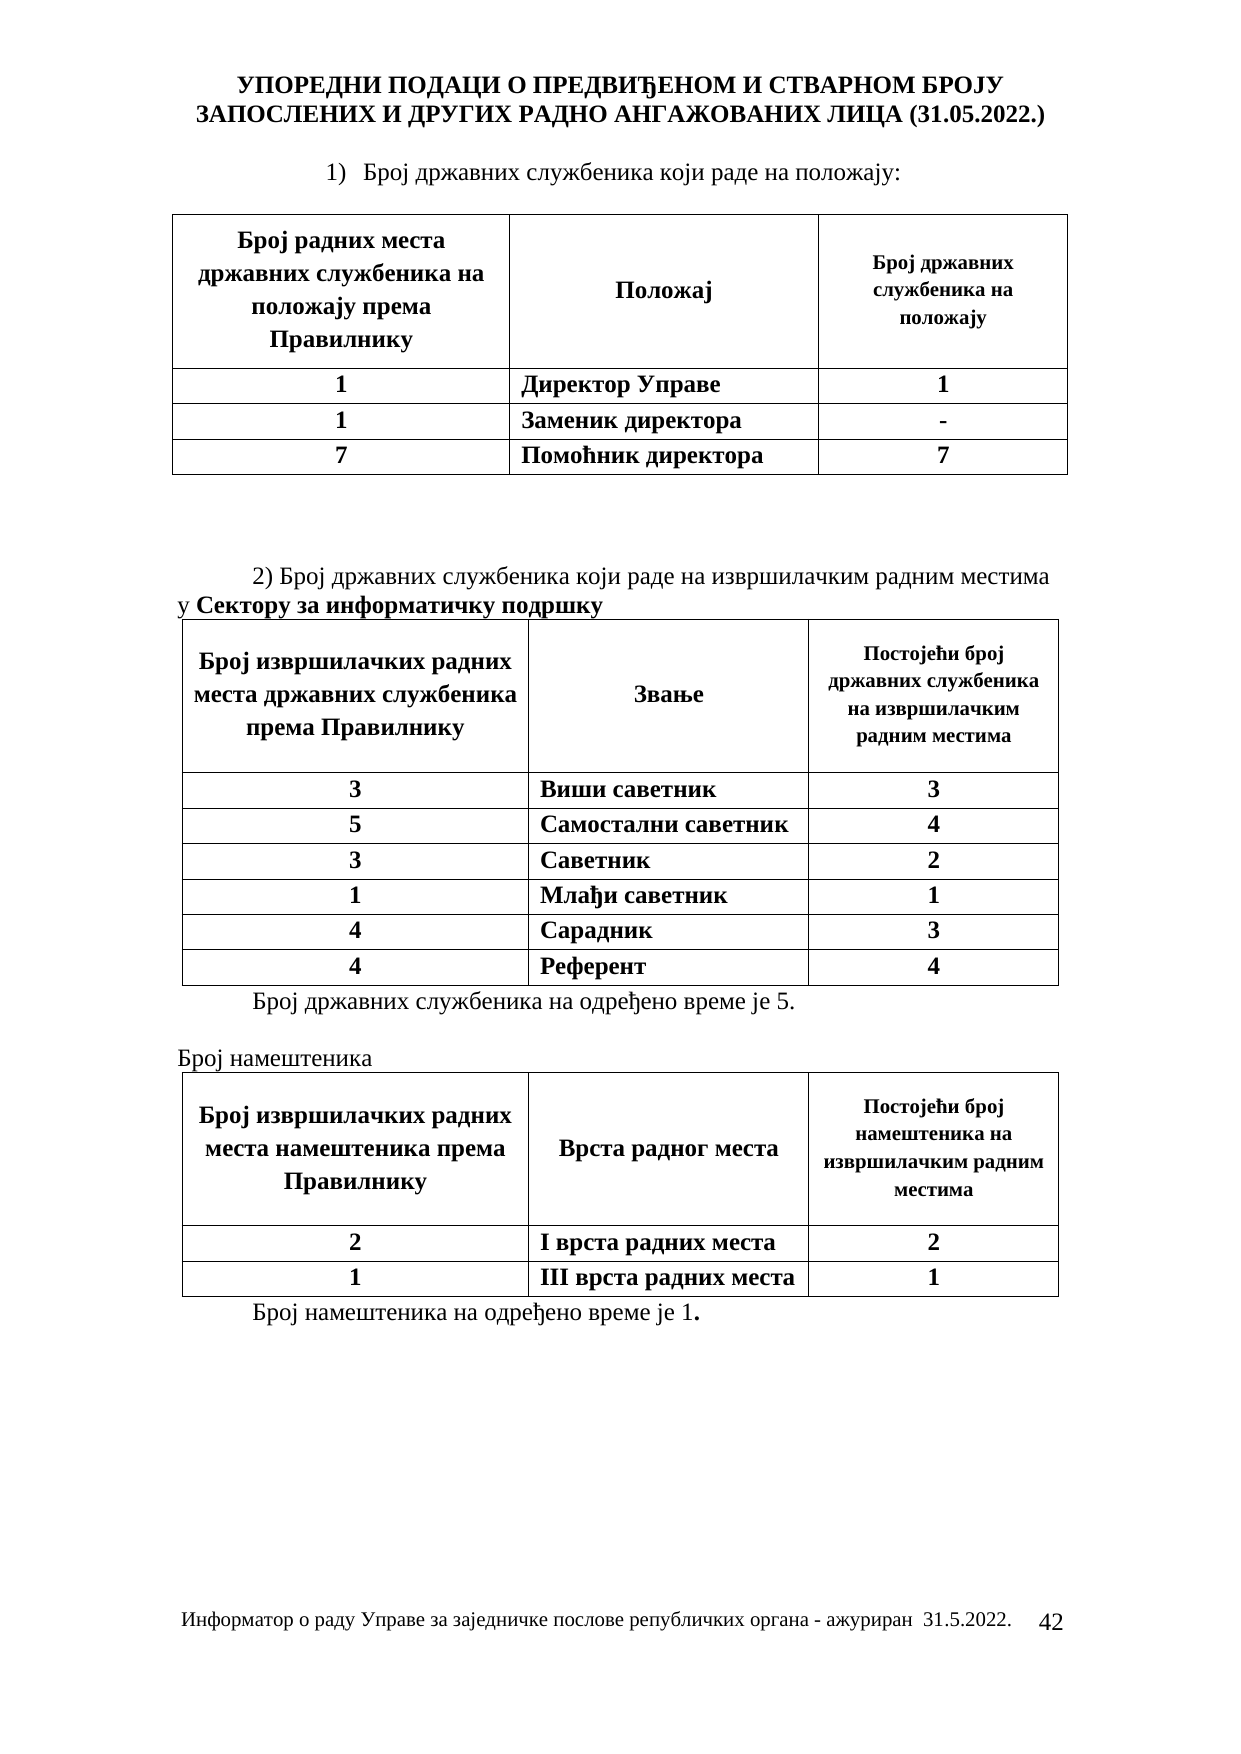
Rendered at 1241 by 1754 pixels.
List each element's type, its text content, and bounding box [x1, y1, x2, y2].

table_cell 1 [809, 880, 1058, 914]
table_cell 4 [183, 915, 528, 949]
table_cell 3 [809, 915, 1058, 949]
text Број намештеника [177, 1043, 1063, 1072]
table_header Постојећи број државних службеника на извршилачким радним местима [809, 620, 1058, 772]
table_header Број извршилачких радних места намештеника према Правилнику [183, 1073, 528, 1225]
table_cell Саветник [529, 844, 808, 878]
table_cell Сарадник [529, 915, 808, 949]
table_cell 2 [809, 1226, 1058, 1261]
table_header Број извршилачких радних места државних службеника према Правилнику [183, 620, 528, 772]
text УПОРЕДНИ ПОДАЦИ О ПРЕДВИЂЕНОМ И СТВАРНОМ БРОЈУ ЗАПОСЛЕНИХ И ДРУГИХ РАДНО АНГАЖОВАНИХ ЛИЦА (31.05.2022.) [177, 71, 1063, 128]
table_header Положај [510, 215, 818, 368]
table_cell 4 [809, 950, 1058, 985]
table_header Број радних места државних службеника на положају према Правилнику [173, 215, 509, 368]
table_cell Заменик директора [510, 404, 818, 438]
table_cell 7 [819, 440, 1067, 474]
table_cell 1 [809, 1262, 1058, 1296]
table_cell 5 [183, 809, 528, 843]
table_cell Млађи саветник [529, 880, 808, 914]
list Број државних службеника који раде на положају: [325, 157, 1063, 186]
table_cell 3 [183, 844, 528, 878]
table_cell I врста радних места [529, 1226, 808, 1261]
table_cell - [819, 404, 1067, 438]
table_header Звање [529, 620, 808, 772]
table_cell Референт [529, 950, 808, 985]
text Број намештеника на одређено време је 1. [177, 1297, 1063, 1326]
table_header Број државних службеника на положају [819, 215, 1067, 368]
text Број државних службеника на одређено време је 5. [177, 986, 1063, 1014]
table_cell Помоћник директора [510, 440, 818, 474]
table_cell Самостални саветник [529, 809, 808, 843]
table_cell Виши саветник [529, 773, 808, 808]
table_cell III врста радних места [529, 1262, 808, 1296]
table_header Врста радног места [529, 1073, 808, 1225]
table_cell 1 [183, 880, 528, 914]
table_cell Директор Управе [510, 369, 818, 403]
table_header Постојећи број намештеника на извршилачким радним местима [809, 1073, 1058, 1225]
text 2) Број државних службеника који раде на извршилачким радним местима у Сектору за информатичку подршку [177, 561, 1063, 619]
table_cell 1 [173, 404, 509, 438]
table_cell 3 [809, 773, 1058, 808]
table_cell 3 [183, 773, 528, 808]
table_cell 4 [809, 809, 1058, 843]
table_cell 4 [183, 950, 528, 985]
table_cell 1 [819, 369, 1067, 403]
table_cell 2 [809, 844, 1058, 878]
table_cell 1 [183, 1262, 528, 1296]
table_cell 1 [173, 369, 509, 403]
table_cell 2 [183, 1226, 528, 1261]
table_cell 7 [173, 440, 509, 474]
